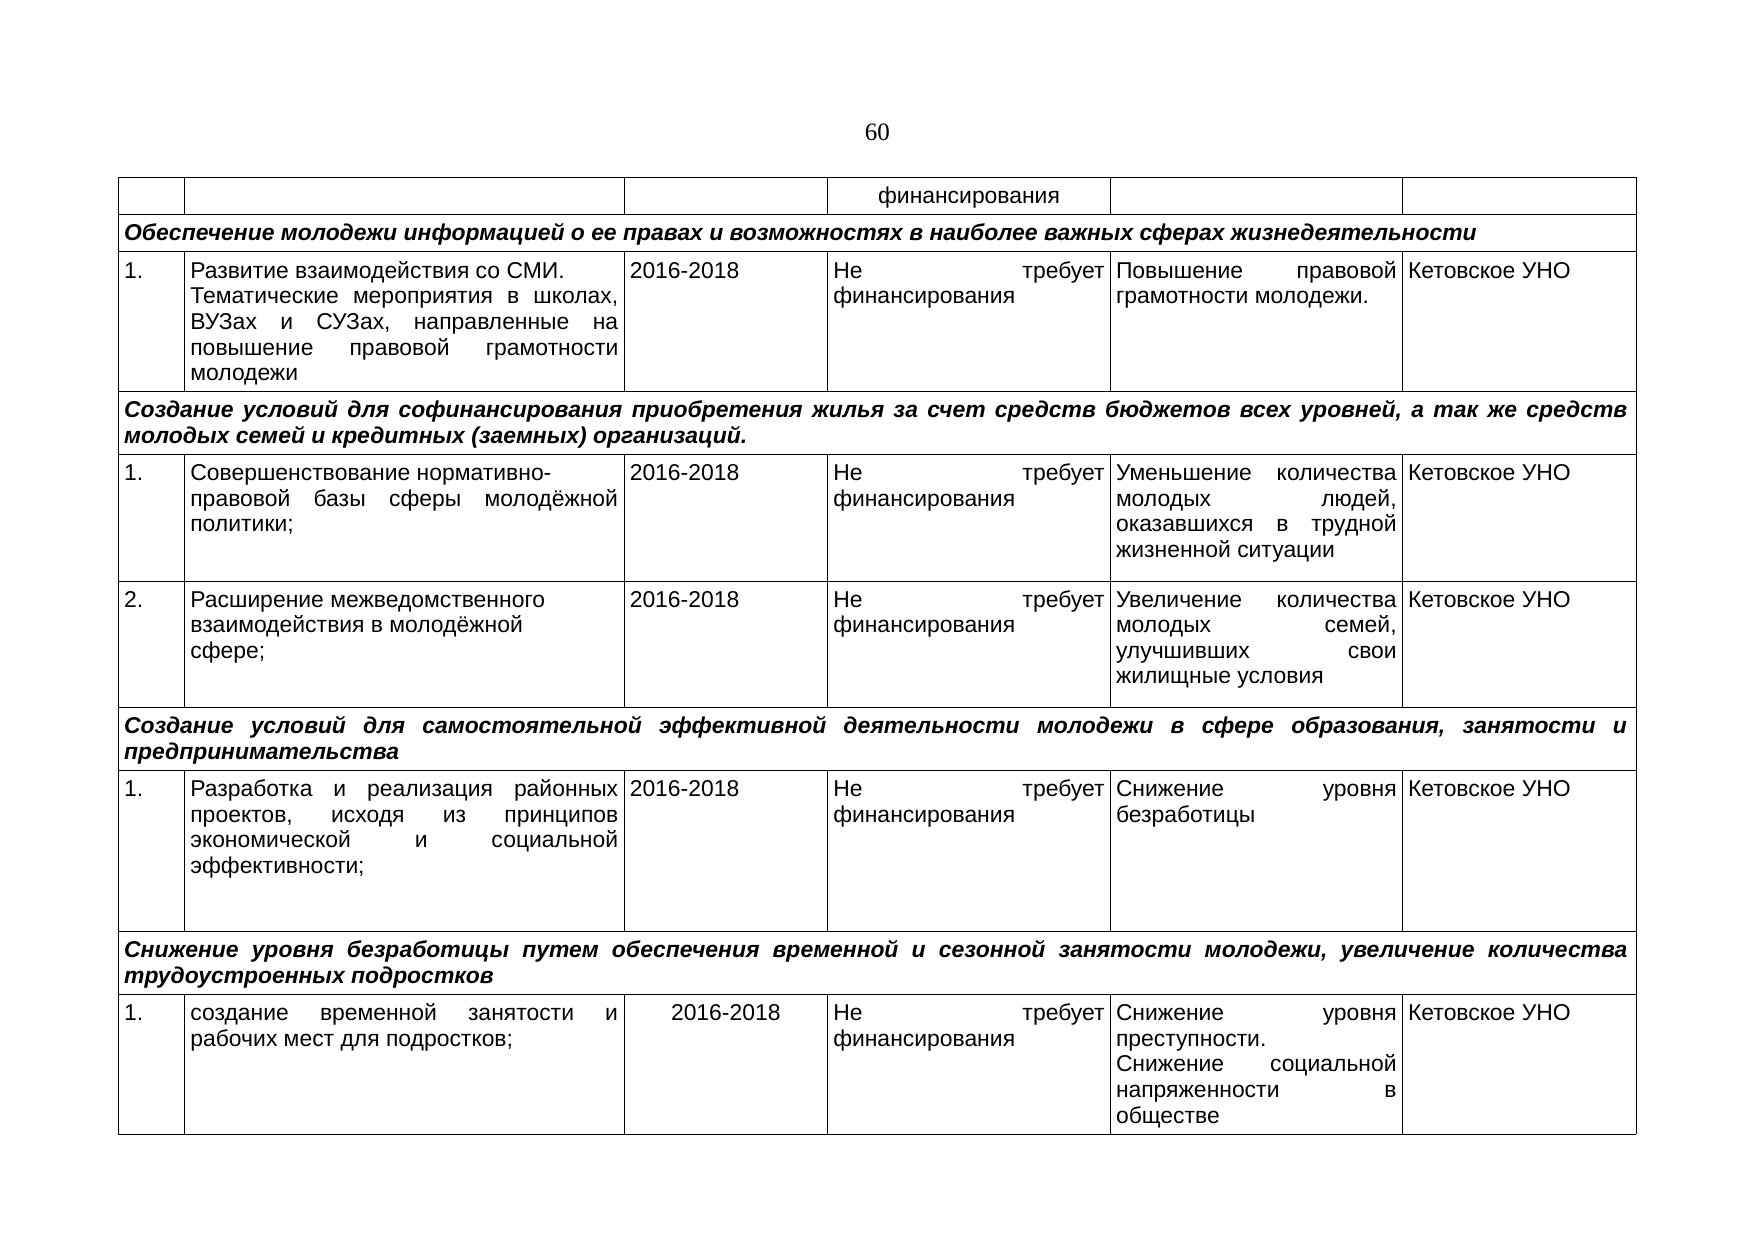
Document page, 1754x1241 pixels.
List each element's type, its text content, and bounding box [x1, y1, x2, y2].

table_cell Снижение уровня безработицы [1111, 771, 1402, 931]
table_cell Кетовское УНО [1403, 582, 1636, 707]
table_cell 2. [119, 582, 184, 707]
table_header [1403, 178, 1636, 214]
table_cell Увеличение количества молодых семей, улучшивших свои жилищные условия [1111, 582, 1402, 707]
table_header [1111, 178, 1402, 214]
table_cell Развитие взаимодействия со СМИ. Тематические мероприятия в школах, ВУЗах и СУЗах, направленные на повышение правовой грамотности молодежи [185, 252, 624, 391]
table_cell Кетовское УНО [1403, 252, 1636, 391]
table_cell Кетовское УНО [1403, 455, 1636, 581]
table_cell Обеспечение молодежи информацией о ее правах и возможностях в наиболее важных сферах жизнедеятельности [119, 215, 1636, 251]
table_cell Кетовское УНО [1403, 995, 1636, 1134]
table_cell создание временной занятости и рабочих мест для подростков; [185, 995, 624, 1134]
table_cell Уменьшение количества молодых людей, оказавшихся в трудной жизненной ситуации [1111, 455, 1402, 581]
table_cell Расширение межведомственного взаимодействия в молодёжной сфере; [185, 582, 624, 707]
table_cell 2016-2018 [625, 582, 827, 707]
table_cell 2016-2018 [625, 771, 827, 931]
table_cell Совершенствование нормативно- правовой базы сферы молодёжной политики; [185, 455, 624, 581]
table_cell 2016-2018 [625, 252, 827, 391]
table_cell 1. [119, 455, 184, 581]
table_cell Не требует финансирования [828, 252, 1110, 391]
table_cell Разработка и реализация районных проектов, исходя из принципов экономической и социальной эффективности; [185, 771, 624, 931]
table_cell Создание условий для самостоятельной эффективной деятельности молодежи в сфере образования, занятости и предпринимательства [119, 708, 1636, 770]
table_header [119, 178, 184, 214]
table_cell Кетовское УНО [1403, 771, 1636, 931]
table_cell 1. [119, 995, 184, 1134]
table_cell Не требует финансирования [828, 582, 1110, 707]
table_header [185, 178, 624, 214]
table_cell 2016-2018 [625, 995, 827, 1134]
table_cell Снижение уровня преступности. Снижение социальной напряженности в обществе [1111, 995, 1402, 1134]
table_cell Создание условий для софинансирования приобретения жилья за счет средств бюджетов всех уровней, а так же средств молодых семей и кредитных (заемных) организаций. [119, 392, 1636, 454]
table_header [625, 178, 827, 214]
table_cell Снижение уровня безработицы путем обеспечения временной и сезонной занятости молодежи, увеличение количества трудоустроенных подростков [119, 932, 1636, 994]
table_cell 1. [119, 771, 184, 931]
table_cell 1. [119, 252, 184, 391]
table_cell Не требует финансирования [828, 455, 1110, 581]
table_cell Не требует финансирования [828, 995, 1110, 1134]
table_cell 2016-2018 [625, 455, 827, 581]
table_cell Не требует финансирования [828, 771, 1110, 931]
table_header финансирования [828, 178, 1110, 214]
table_cell Повышение правовой грамотности молодежи. [1111, 252, 1402, 391]
